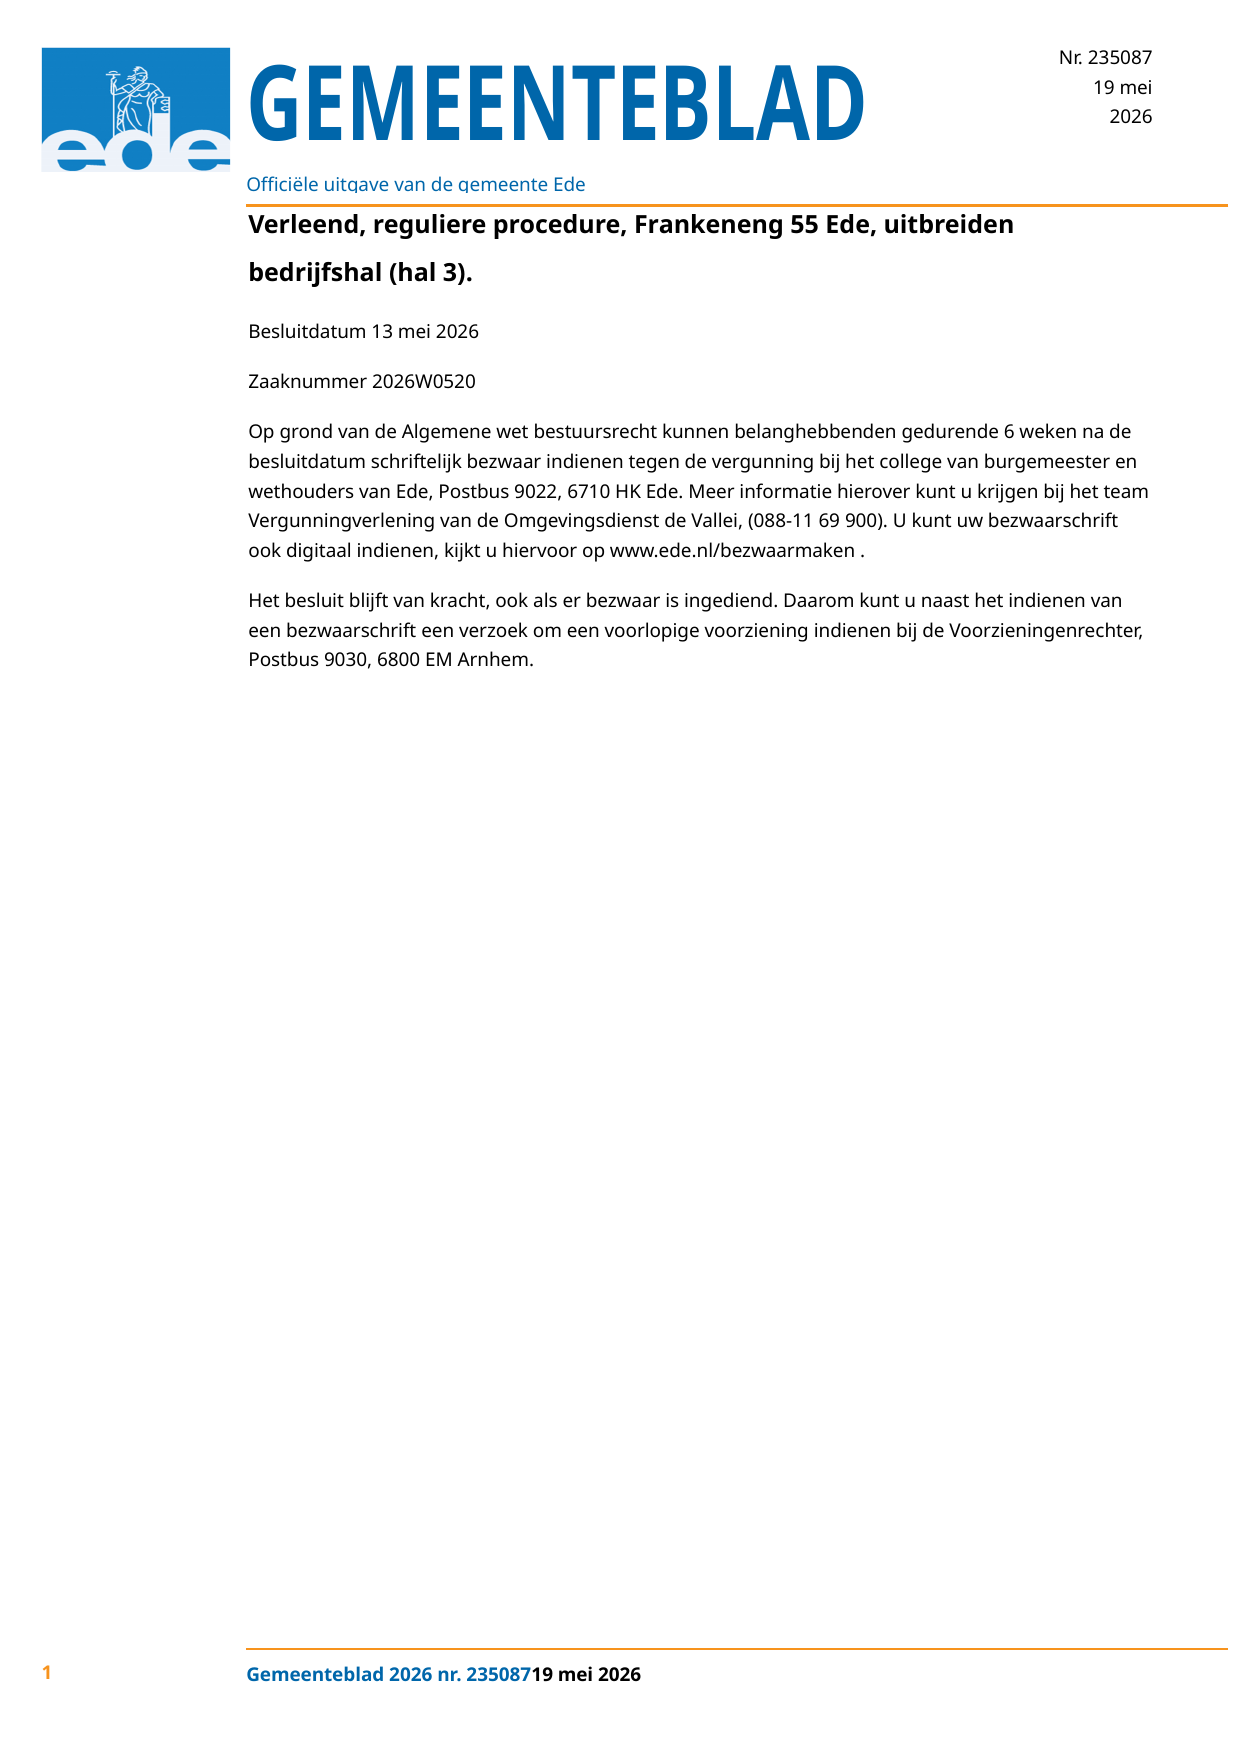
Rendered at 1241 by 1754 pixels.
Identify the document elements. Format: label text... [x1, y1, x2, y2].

picture [41, 47, 231, 172]
text Op grond van de Algemene wet bestuursrecht kunnen belanghebbenden gedurende 6 weken na de besluitdatum schriftelijk bezwaar indienen tegen de vergunning bij het college van burgemeester en wethouders van Ede, Postbus 9022, 6710 HK Ede. Meer informatie hierover kunt u krijgen bij het team Vergunningverlening van de Omgevingsdienst de Vallei, (088-11 69 900). U kunt uw bezwaarschrift ook digitaal indienen, kijkt u hiervoor op www.ede.nl/bezwaarmaken . [248, 419, 1152, 563]
text Zaaknummer 2026W0520 [248, 368, 1152, 394]
text Verleend, reguliere procedure, Frankeneng 55 Ede, uitbreiden bedrijfshal (hal 3). [248, 207, 1152, 288]
text Het besluit blijft van kracht, ook als er bezwaar is ingediend. Daarom kunt u naast het indienen van een bezwaarschrift een verzoek om een voorlopige voorziening indienen bij de Voorzieningenrechter, Postbus 9030, 6800 EM Arnhem. [248, 587, 1152, 672]
text Besluitdatum 13 mei 2026 [248, 318, 1152, 344]
